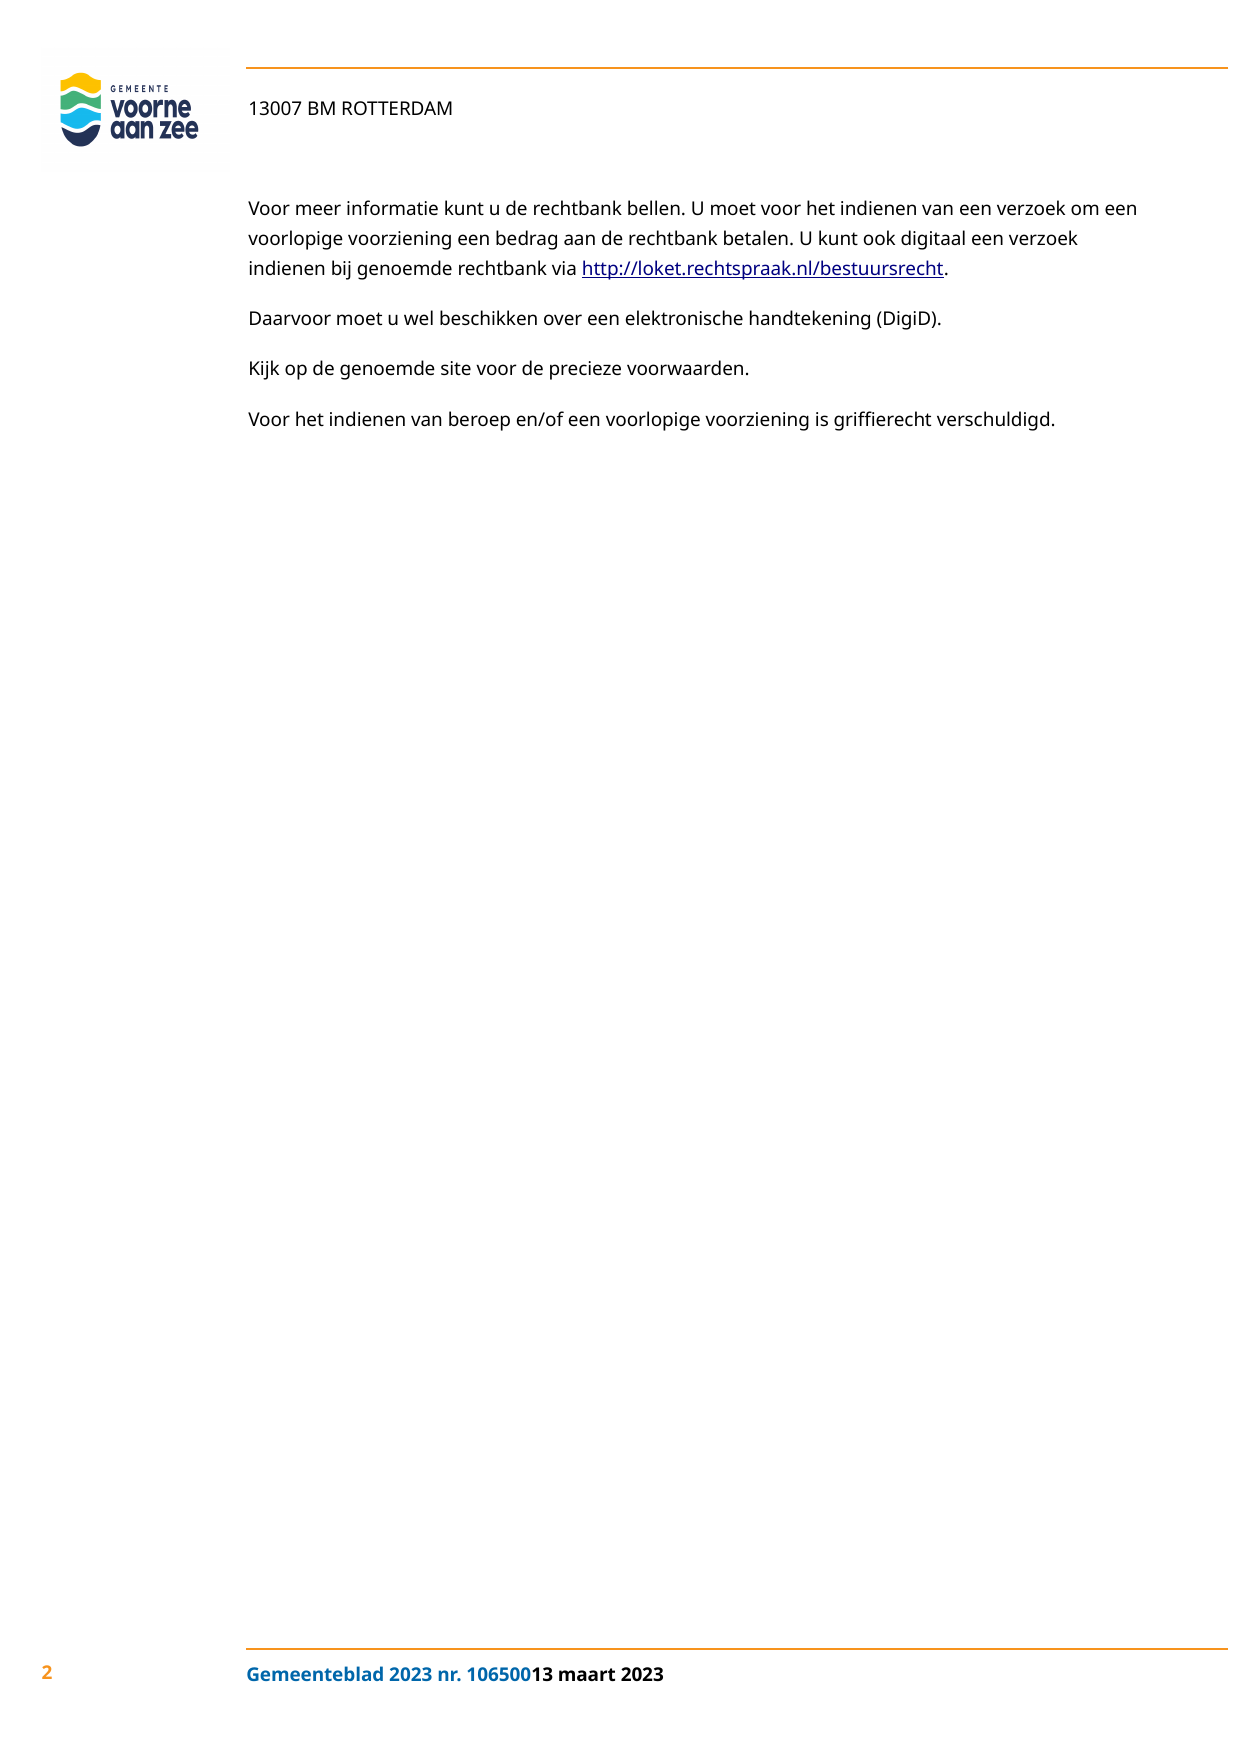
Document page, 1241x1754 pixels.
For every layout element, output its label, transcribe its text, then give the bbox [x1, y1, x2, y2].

text Kijk op de genoemde site voor de precieze voorwaarden. [248, 356, 1152, 381]
text Daarvoor moet u wel beschikken over een elektronische handtekening (DigiD). [248, 305, 1152, 331]
text 13007 BM ROTTERDAM [248, 95, 1152, 121]
picture [41, 47, 231, 172]
text Voor meer informatie kunt u de rechtbank bellen. U moet voor het indienen van een verzoek om een voorlopige voorziening een bedrag aan de rechtbank betalen. U kunt ook digitaal een verzoek indienen bij genoemde rechtbank via http://loket.rechtspraak.nl/bestuursrecht. [248, 196, 1152, 281]
text Voor het indienen van beroep en/of een voorlopige voorziening is griffierecht verschuldigd. [248, 406, 1152, 432]
